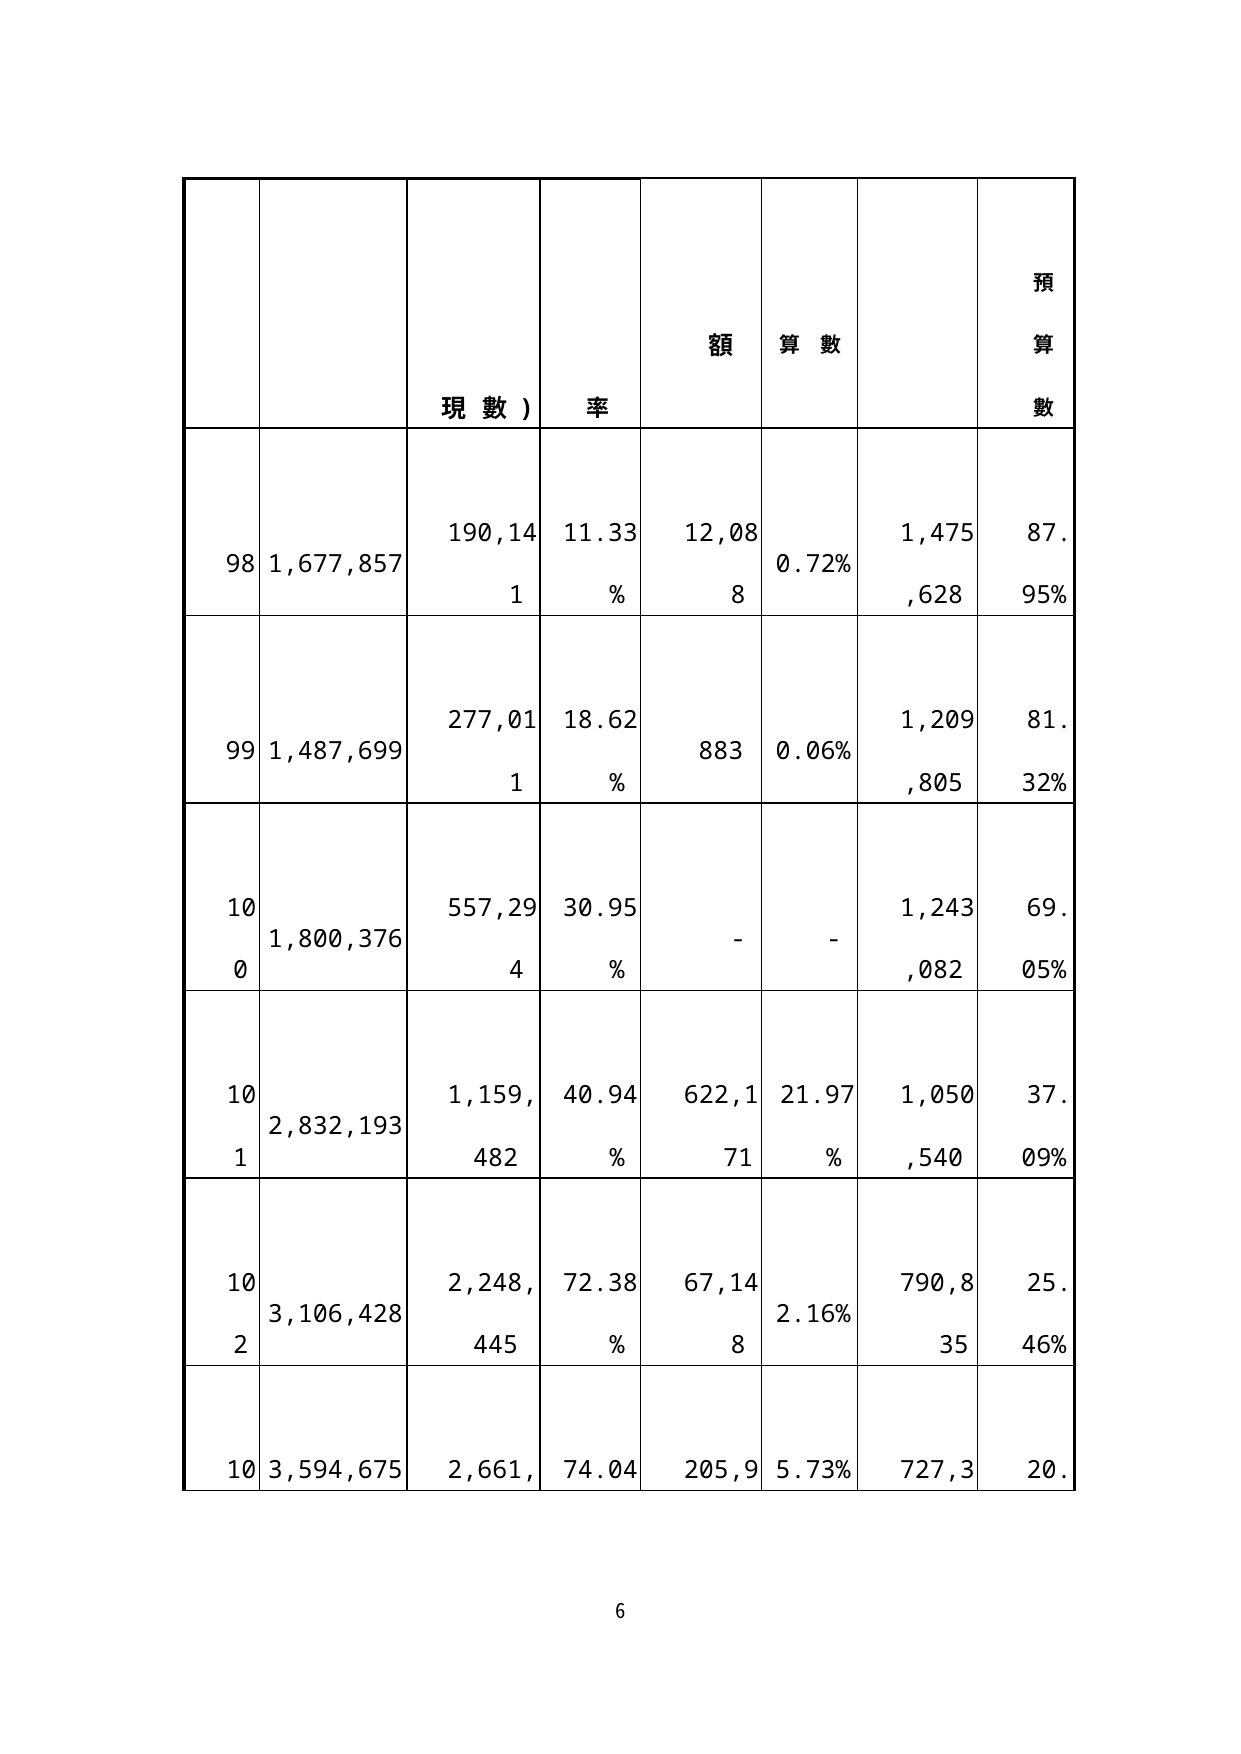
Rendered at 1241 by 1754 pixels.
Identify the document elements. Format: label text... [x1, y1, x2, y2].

table_cell 25.46% [978, 1179, 1073, 1365]
table_cell 205,9 [641, 1366, 761, 1490]
table_cell - [641, 804, 761, 990]
table_cell 190,141 [408, 429, 539, 615]
table_cell 30.95% [541, 804, 640, 990]
table_cell 1,050,540 [858, 991, 977, 1177]
table_cell 5.73% [762, 1366, 857, 1490]
table_cell 69.05% [978, 804, 1073, 990]
table_cell 557,294 [408, 804, 539, 990]
table_cell 1,243,082 [858, 804, 977, 990]
table_cell 3,106,428 [260, 1179, 406, 1365]
table_cell 40.94% [541, 991, 640, 1177]
table_cell 883 [641, 616, 761, 802]
table_cell 74.04 [541, 1366, 640, 1490]
table_header 現數) [408, 180, 539, 427]
table_cell 100 [186, 804, 259, 990]
table_cell - [762, 804, 857, 990]
table_cell 0.06% [762, 616, 857, 802]
table_cell 3,594,675 [260, 1366, 406, 1490]
table_cell 67,148 [641, 1179, 761, 1365]
table_cell 10 [186, 1366, 259, 1490]
table_cell 1,677,857 [260, 429, 406, 615]
table_cell 2.16% [762, 1179, 857, 1365]
table_cell 額 [641, 179, 761, 427]
table_cell 87.95% [978, 429, 1073, 615]
table_cell 622,171 [641, 991, 761, 1177]
table_cell 37.09% [978, 991, 1073, 1177]
table_cell 20. [978, 1366, 1073, 1490]
table_cell 11.33% [541, 429, 640, 615]
table_cell 1,159,482 [408, 991, 539, 1177]
table_cell 727,3 [858, 1366, 977, 1490]
table_cell 0.72% [762, 429, 857, 615]
table_cell 101 [186, 991, 259, 1177]
table_header [186, 180, 259, 427]
table_header [260, 180, 406, 427]
table_cell 12,088 [641, 429, 761, 615]
table_cell 1,487,699 [260, 616, 406, 802]
table_cell 98 [186, 429, 259, 615]
table_cell 790,835 [858, 1179, 977, 1365]
table_cell 2,248,445 [408, 1179, 539, 1365]
table_cell 2,832,193 [260, 991, 406, 1177]
table_cell 18.62% [541, 616, 640, 802]
table_cell 81.32% [978, 616, 1073, 802]
table_cell [858, 179, 977, 427]
table_header 已實現率=(B)/(A) [541, 180, 640, 427]
table_cell 1,800,376 [260, 804, 406, 990]
table_cell 算數 [762, 179, 857, 427]
table_cell 277,011 [408, 616, 539, 802]
table_cell 102 [186, 1179, 259, 1365]
table_cell 1,475,628 [858, 429, 977, 615]
table_cell 2,661, [408, 1366, 539, 1490]
table_cell 21.97% [762, 991, 857, 1177]
table_cell 預算數 [978, 179, 1073, 427]
table_cell 99 [186, 616, 259, 802]
table_cell 72.38% [541, 1179, 640, 1365]
table_cell 1,209,805 [858, 616, 977, 802]
